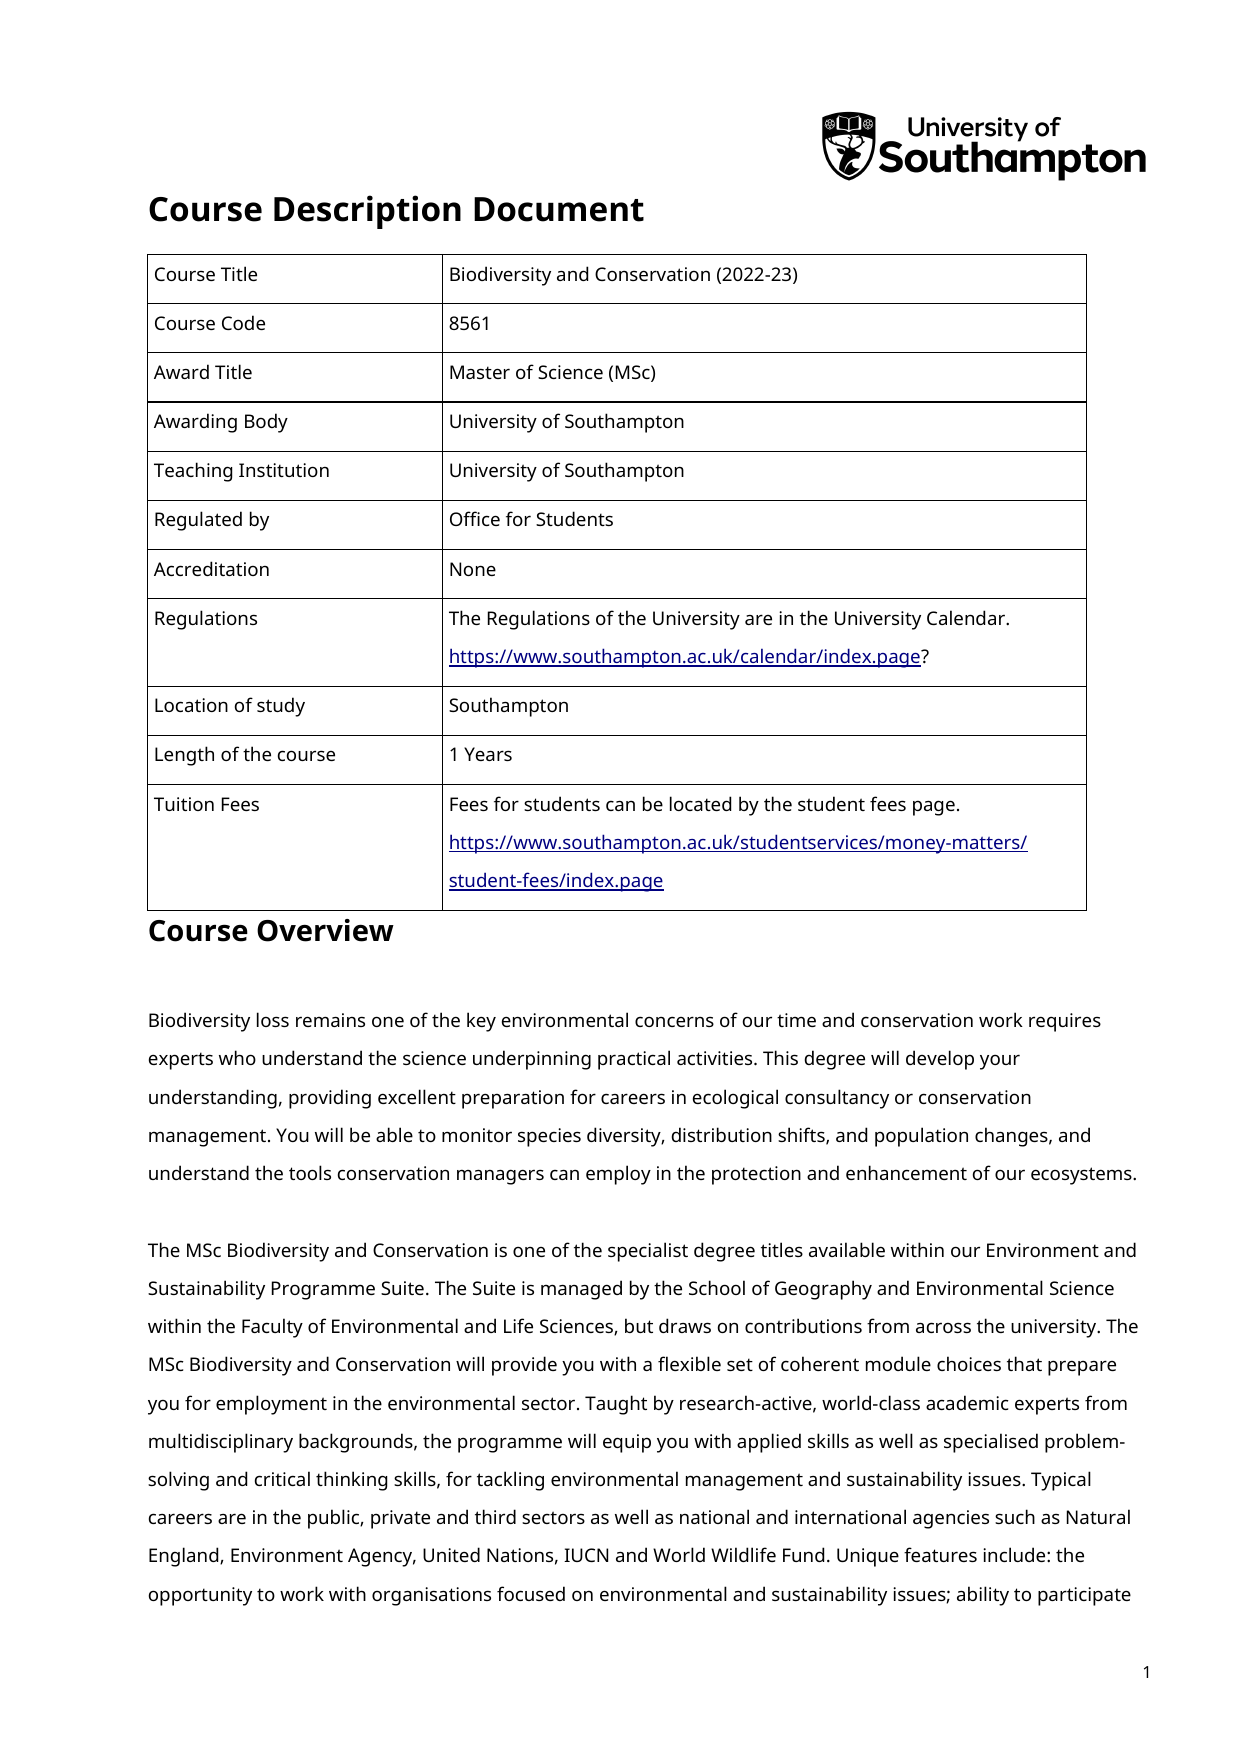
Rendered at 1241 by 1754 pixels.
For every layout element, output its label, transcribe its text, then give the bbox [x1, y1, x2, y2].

table_cell Tuition Fees [148, 785, 442, 909]
table_cell Southampton [443, 687, 1086, 735]
table_cell Teaching Institution [148, 452, 442, 500]
table_cell 1 Years [443, 736, 1086, 784]
subtitle Course Overview [148, 911, 1152, 950]
table_cell Awarding Body [148, 403, 442, 451]
table_cell None [443, 550, 1086, 598]
text Biodiversity loss remains one of the key environmental concerns of our time and conservation work requires experts who understand the science underpinning practical activities. This degree will develop your understanding, providing excellent preparation for careers in ecological consultancy or conservation management. You will be able to monitor species diversity, distribution shifts, and population changes, and understand the tools conservation managers can employ in the protection and enhancement of our ecosystems. The MSc Biodiversity and Conservation is one of the specialist degree titles available within our Environment and Sustainability Programme Suite. The Suite is managed by the School of Geography and Environmental Science within the Faculty of Environmental and Life Sciences, but draws on contributions from across the university. The MSc Biodiversity and Conservation will provide you with a flexible set of coherent module choices that prepare you for employment in the environmental sector. Taught by research-active, world-class academic experts from multidisciplinary backgrounds, the programme will equip you with applied skills as well as specialised problem-solving and critical thinking skills, for tackling environmental management and sustainability issues. Typical careers are in the public, private and third sectors as well as national and international agencies such as Natural England, Environment Agency, United Nations, IUCN and World Wildlife Fund. Unique features include: the opportunity to work with organisations focused on environmental and sustainability issues; ability to participate [148, 1007, 1152, 1606]
table_cell University of Southampton [443, 452, 1086, 500]
table_cell Office for Students [443, 501, 1086, 549]
table_cell Length of the course [148, 736, 442, 784]
table_cell Location of study [148, 687, 442, 735]
table_header Biodiversity and Conservation (2022-23) [443, 255, 1086, 303]
table_cell Fees for students can be located by the student fees page. https://www.southampton.ac.uk/studentservices/money-matters/student-fees/index.page [443, 785, 1086, 909]
subtitle Course Description Document [148, 186, 1152, 231]
table_cell Master of Science (MSc) [443, 353, 1086, 401]
table_cell University of Southampton [443, 403, 1086, 451]
table_cell Regulations [148, 599, 442, 686]
table_cell 8561 [443, 304, 1086, 352]
table_header Course Title [148, 255, 442, 303]
table_cell The Regulations of the University are in the University Calendar. https://www.southampton.ac.uk/calendar/index.page? [443, 599, 1086, 686]
table_cell Accreditation [148, 550, 442, 598]
table_cell Regulated by [148, 501, 442, 549]
table_cell Course Code [148, 304, 442, 352]
table_cell Award Title [148, 353, 442, 401]
